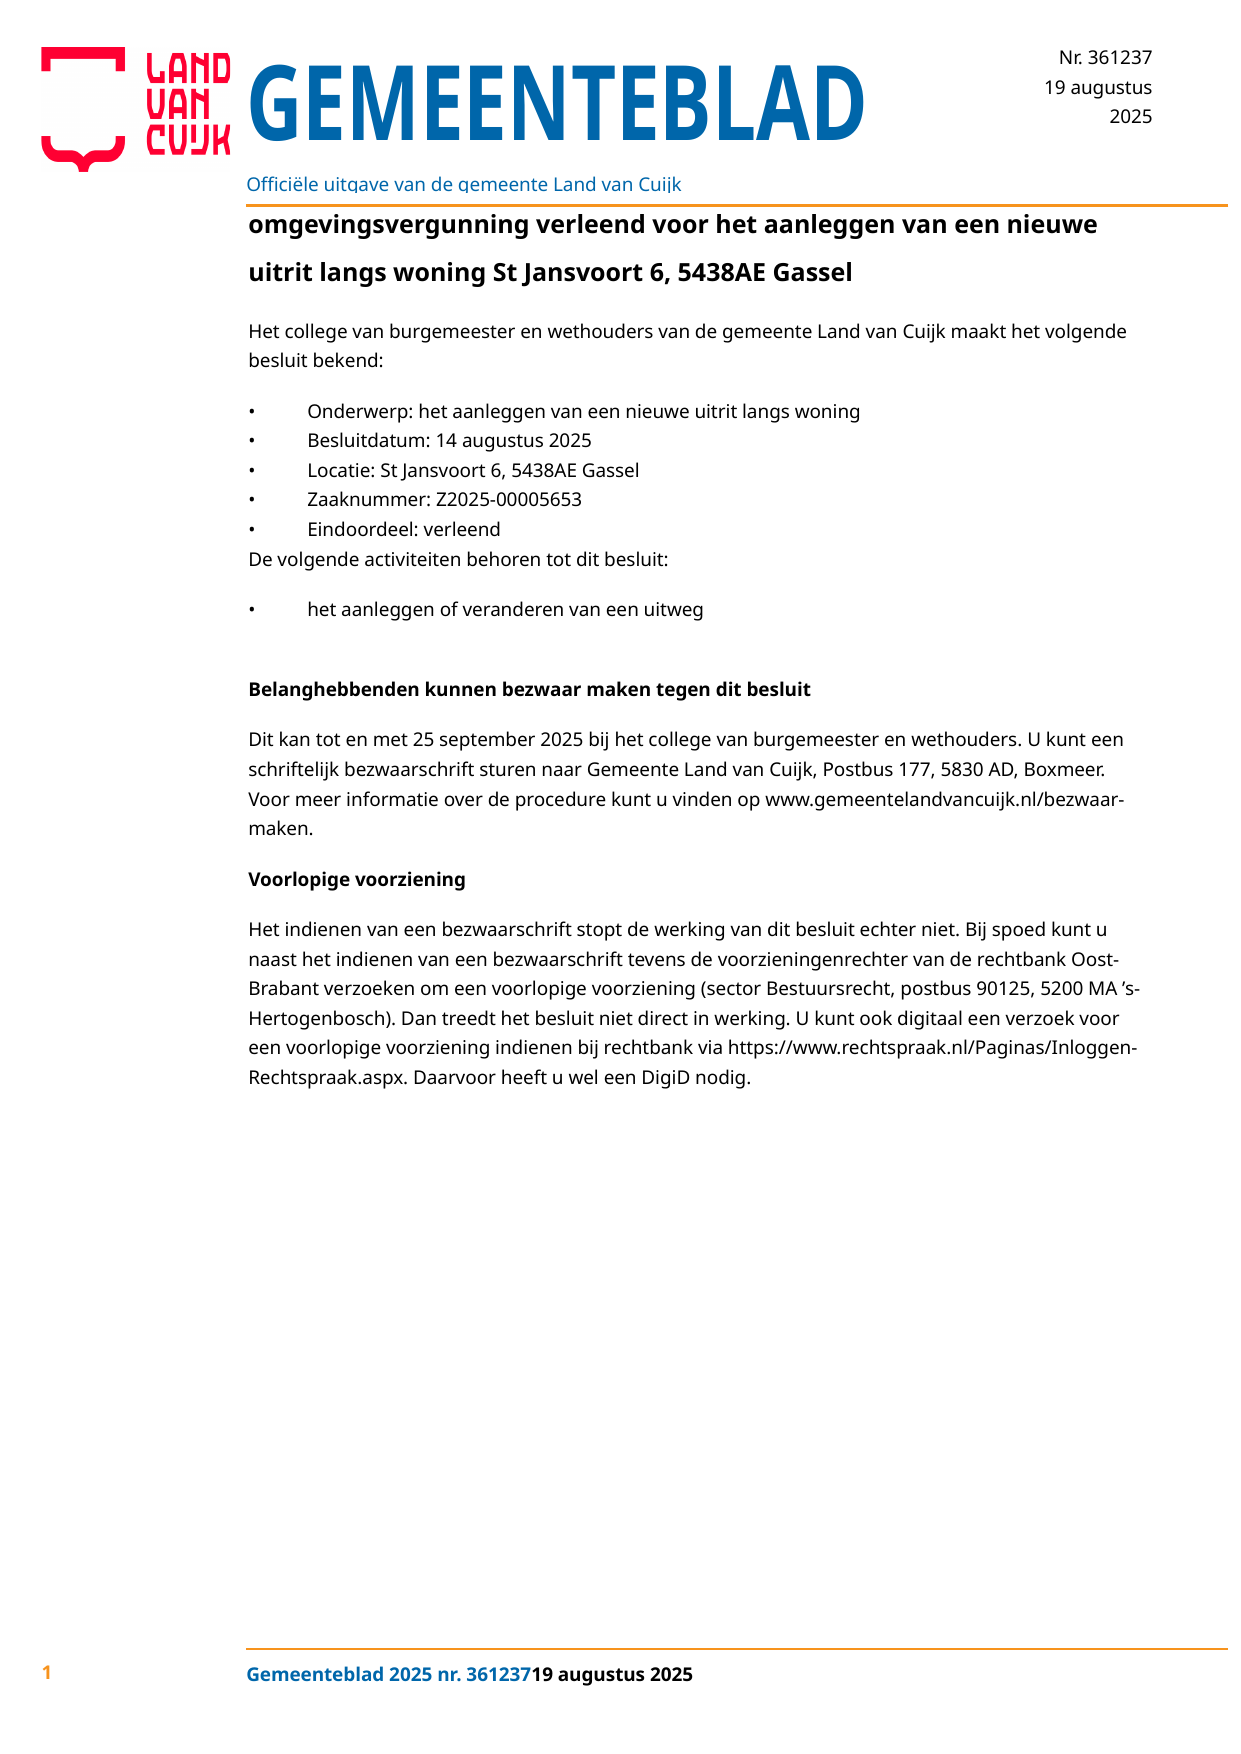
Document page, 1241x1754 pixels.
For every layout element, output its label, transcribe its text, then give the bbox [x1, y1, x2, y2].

text omgevingsvergunning verleend voor het aanleggen van een nieuwe uitrit langs woning St Jansvoort 6, 5438AE Gassel [248, 207, 1152, 288]
text Het indienen van een bezwaarschrift stopt de werking van dit besluit echter niet. Bij spoed kunt u naast het indienen van een bezwaarschrift tevens de voorzieningenrechter van de rechtbank Oost-Brabant verzoeken om een voorlopige voorziening (sector Bestuursrecht, postbus 90125, 5200 MA ’s-Hertogenbosch). Dan treedt het besluit niet direct in werking. U kunt ook digitaal een verzoek voor een voorlopige voorziening indienen bij rechtbank via https://www.rechtspraak.nl/Paginas/Inloggen-Rechtspraak.aspx. Daarvoor heeft u wel een DigiD nodig. [248, 916, 1152, 1090]
text De volgende activiteiten behoren tot dit besluit: [248, 546, 1152, 572]
list Zaaknummer: Z2025-00005653 [248, 487, 1152, 512]
text Dit kan tot en met 25 september 2025 bij het college van burgemeester en wethouders. U kunt een schriftelijk bezwaarschrift sturen naar Gemeente Land van Cuijk, Postbus 177, 5830 AD, Boxmeer. Voor meer informatie over de procedure kunt u vinden op www.gemeentelandvancuijk.nl/bezwaar-maken. [248, 727, 1152, 841]
text Het college van burgemeester en wethouders van de gemeente Land van Cuijk maakt het volgende besluit bekend: [248, 318, 1152, 373]
list Besluitdatum: 14 augustus 2025 [248, 427, 1152, 453]
list Locatie: St Jansvoort 6, 5438AE Gassel [248, 457, 1152, 483]
list Onderwerp: het aanleggen van een nieuwe uitrit langs woning [248, 398, 1152, 424]
list het aanleggen of veranderen van een uitweg [248, 596, 1152, 622]
picture [41, 47, 231, 172]
list Eindoordeel: verleend [248, 516, 1152, 542]
text Belanghebbenden kunnen bezwaar maken tegen dit besluit [248, 676, 1152, 702]
text Voorlopige voorziening [248, 866, 1152, 892]
